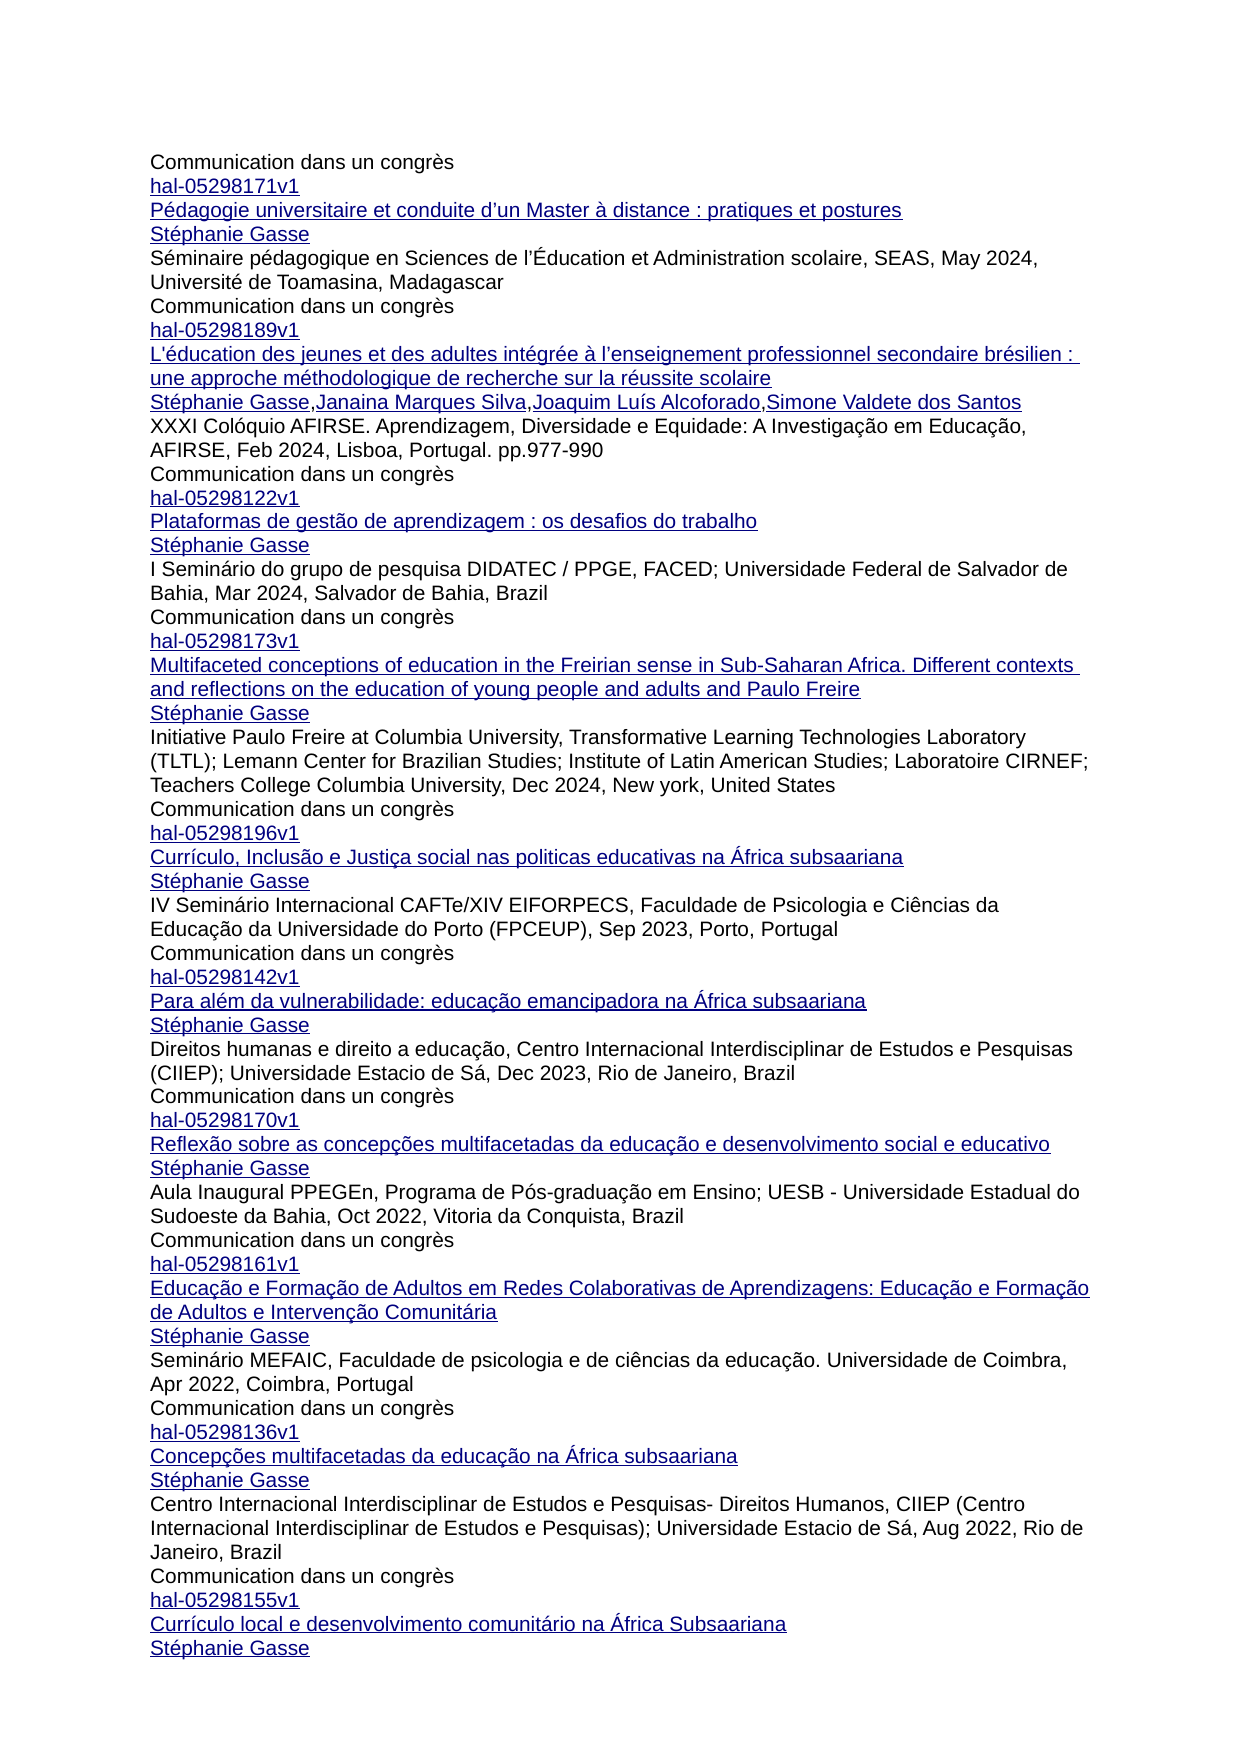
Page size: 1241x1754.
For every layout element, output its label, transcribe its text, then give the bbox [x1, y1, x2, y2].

table_cell Para além da vulnerabilidade: educação emancipadora na África subsaariana Stéphanie Gasse Direitos humanas e direito a educação, Centro Internacional Interdisciplinar de Estudos e Pesquisas (CIIEP); Universidade Estacio de Sá, Dec 2023, Rio de Janeiro, Brazil Communication dans un congrès hal-05298170v1 [150, 989, 1090, 1132]
table_cell Currículo local e desenvolvimento comunitário na África Subsaariana Stéphanie Gasse [150, 1611, 1090, 1659]
table_cell Currículo, Inclusão e Justiça social nas politicas educativas na África subsaariana Stéphanie Gasse IV Seminário Internacional CAFTe/XIV EIFORPECS, Faculdade de Psicologia e Ciências da Educação da Universidade do Porto (FPCEUP), Sep 2023, Porto, Portugal Communication dans un congrès hal-05298142v1 [150, 845, 1090, 988]
table_cell Plataformas de gestão de aprendizagem : os desafios do trabalho Stéphanie Gasse I Seminário do grupo de pesquisa DIDATEC / PPGE, FACED; Universidade Federal de Salvador de Bahia, Mar 2024, Salvador de Bahia, Brazil Communication dans un congrès hal-05298173v1 [150, 509, 1090, 653]
table_cell Concepções multifacetadas da educação na África subsaariana Stéphanie Gasse Centro Internacional Interdisciplinar de Estudos e Pesquisas- Direitos Humanos, CIIEP (Centro Internacional Interdisciplinar de Estudos e Pesquisas); Universidade Estacio de Sá, Aug 2022, Rio de Janeiro, Brazil Communication dans un congrès hal-05298155v1 [150, 1444, 1090, 1611]
table_cell de Adultos e Intervenção Comunitária Stéphanie Gasse Seminário MEFAIC, Faculdade de psicologia e de ciências da educação. Universidade de Coimbra, Apr 2022, Coimbra, Portugal Communication dans un congrès hal-05298136v1 [150, 1298, 1090, 1444]
table_cell Communication dans un congrès hal-05298171v1 [150, 150, 1090, 198]
table_cell Reflexão sobre as concepções multifacetadas da educação e desenvolvimento social e educativo Stéphanie Gasse Aula Inaugural PPEGEn, Programa de Pós-graduação em Ensino; UESB - Universidade Estadual do Sudoeste da Bahia, Oct 2022, Vitoria da Conquista, Brazil Communication dans un congrès hal-05298161v1 [150, 1132, 1090, 1276]
table_cell Pédagogie universitaire et conduite d’un Master à distance : pratiques et postures Stéphanie Gasse Séminaire pédagogique en Sciences de l’Éducation et Administration scolaire, SEAS, May 2024, Université de Toamasina, Madagascar Communication dans un congrès hal-05298189v1 [150, 198, 1090, 342]
table_cell L'éducation des jeunes et des adultes intégrée à l’enseignement professionnel secondaire brésilien : une approche méthodologique de recherche sur la réussite scolaire Stéphanie Gasse,Janaina Marques Silva,Joaquim Luís Alcoforado,Simone Valdete dos Santos XXXI Colóquio AFIRSE. Aprendizagem, Diversidade e Equidade: A Investigação em Educação, AFIRSE, Feb 2024, Lisboa, Portugal. pp.977-990 Communication dans un congrès hal-05298122v1 [150, 342, 1090, 509]
table_cell Educação e Formação de Adultos em Redes Colaborativas de Aprendizagens: Educação e Formação [150, 1276, 1090, 1297]
table_cell Multifaceted conceptions of education in the Freirian sense in Sub-Saharan Africa. Different contexts and reflections on the education of young people and adults and Paulo Freire Stéphanie Gasse Initiative Paulo Freire at Columbia University, Transformative Learning Technologies Laboratory (TLTL); Lemann Center for Brazilian Studies; Institute of Latin American Studies; Laboratoire CIRNEF; Teachers College Columbia University, Dec 2024, New york, United States Communication dans un congrès hal-05298196v1 [150, 653, 1090, 845]
